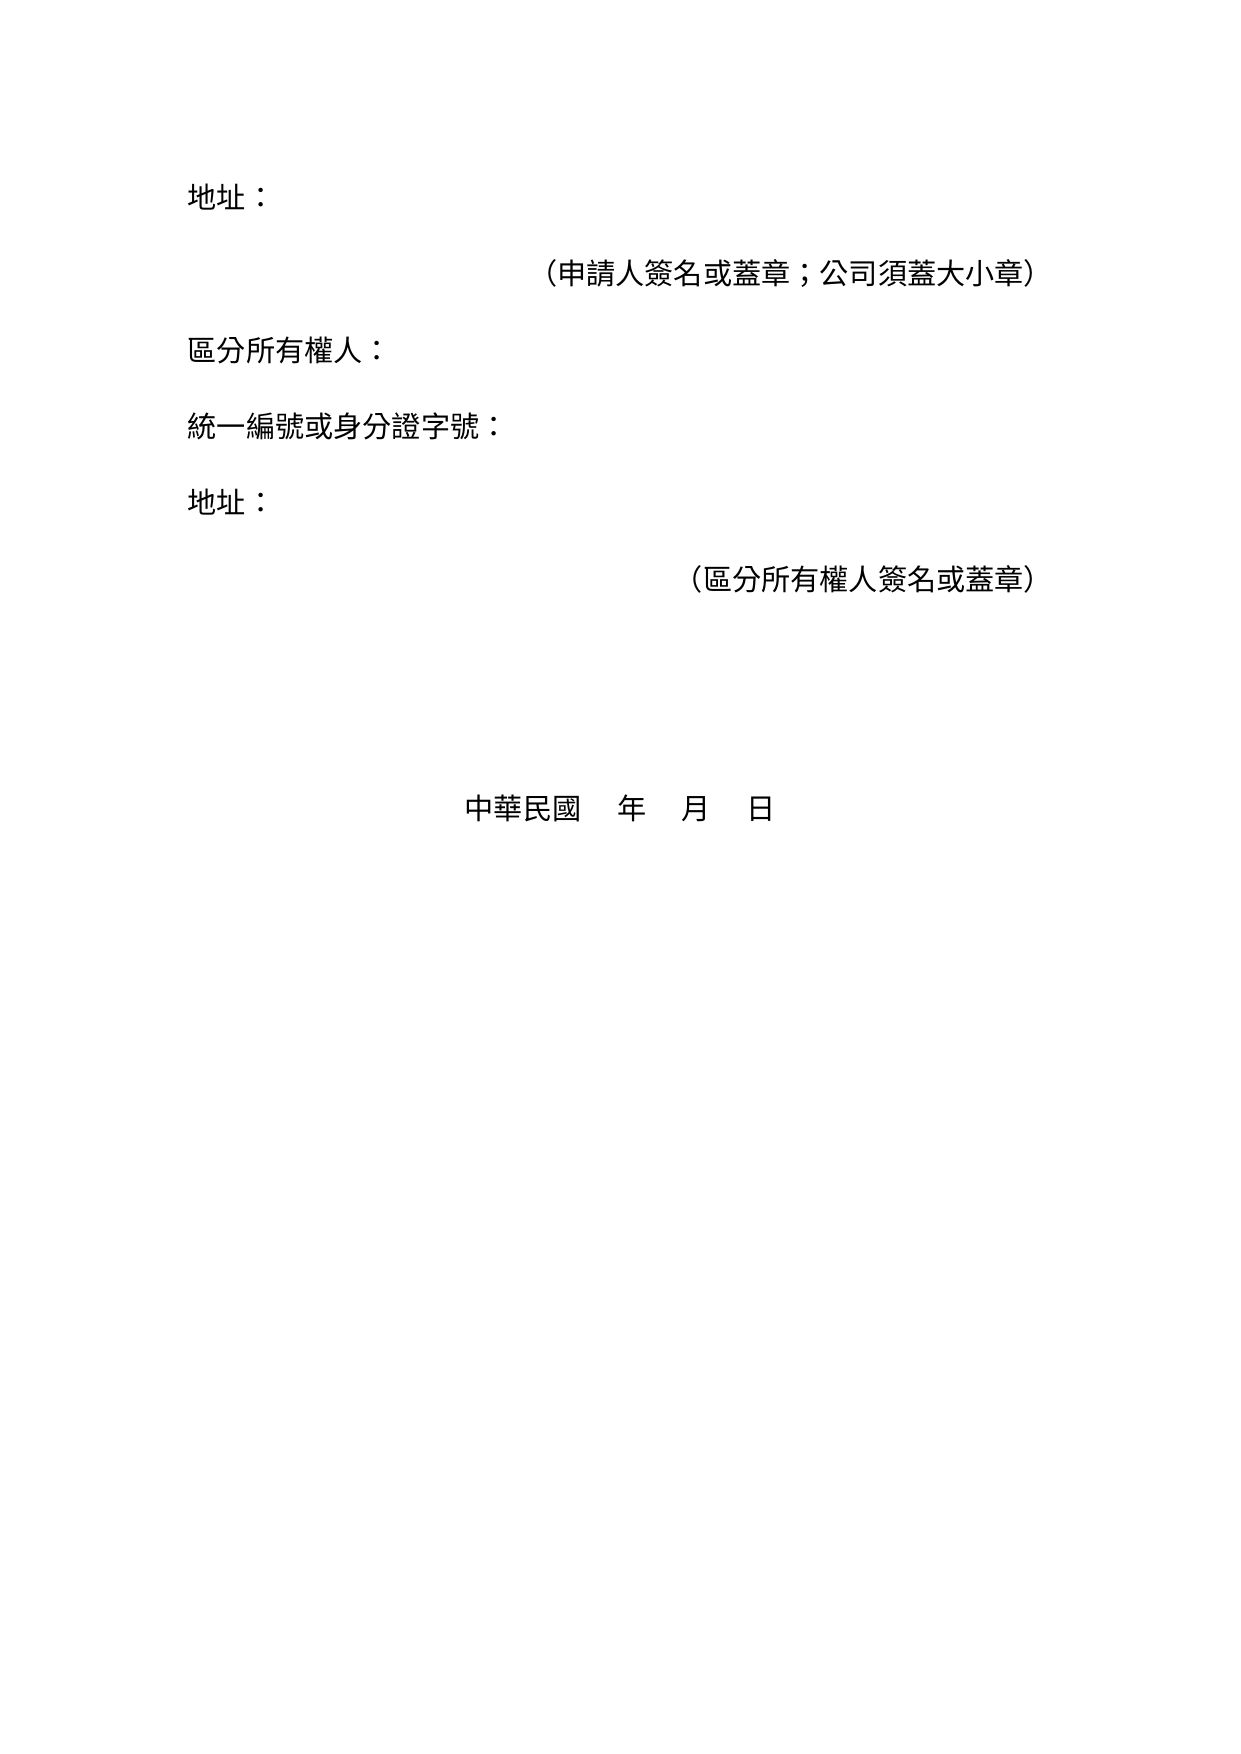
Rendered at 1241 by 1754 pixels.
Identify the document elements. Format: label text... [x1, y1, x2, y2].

text 統一編號或身分證字號： [187, 380, 1053, 456]
text 地址： [187, 151, 1053, 227]
text 地址： [187, 456, 1053, 533]
text 中華民國 年 月 日 [187, 762, 1053, 839]
text 區分所有權人： [187, 303, 1053, 380]
text （區分所有權人簽名或蓋章） [187, 533, 1053, 609]
text （申請人簽名或蓋章；公司須蓋大小章） [187, 227, 1053, 303]
